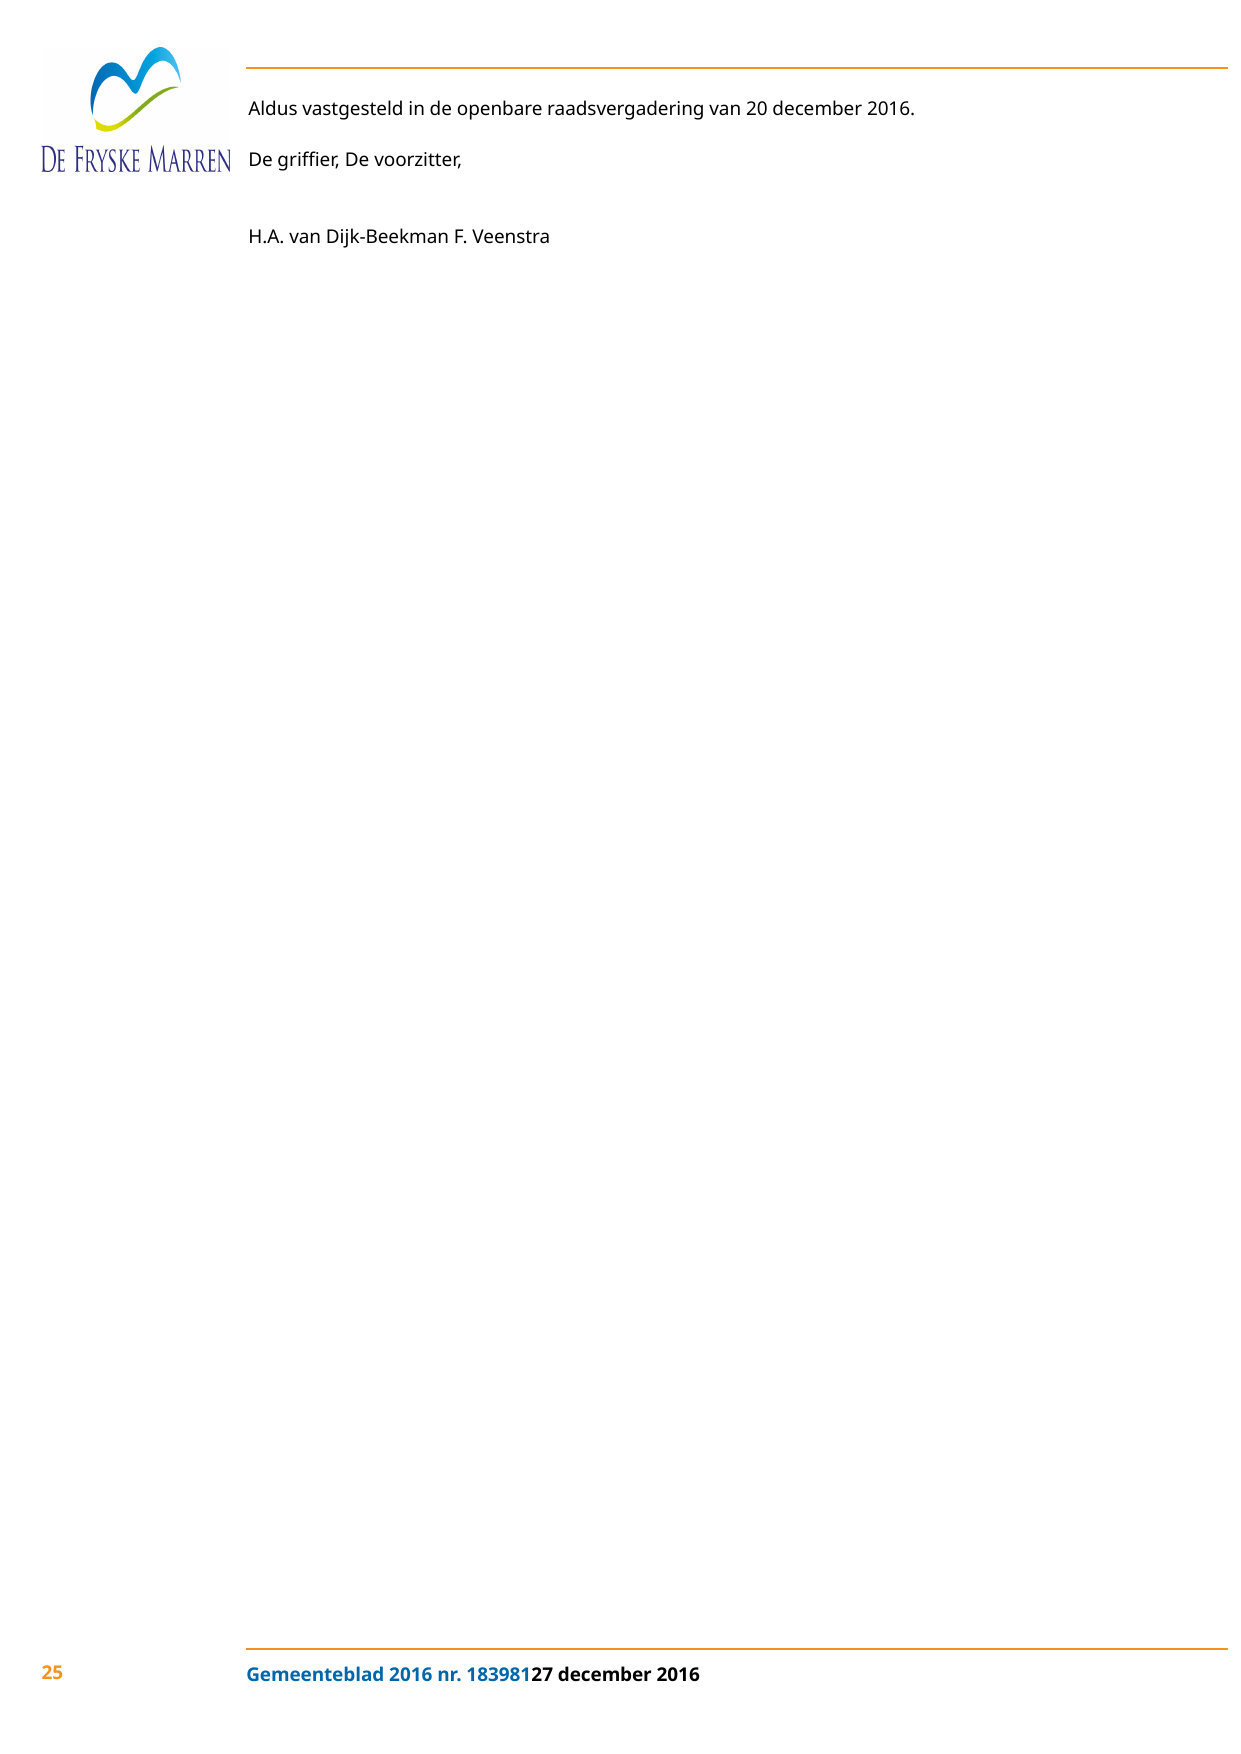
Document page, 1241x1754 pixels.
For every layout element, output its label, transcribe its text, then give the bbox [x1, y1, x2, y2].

picture [41, 47, 231, 172]
text H.A. van Dijk-Beekman F. Veenstra [248, 223, 1152, 249]
text De griffier, De voorzitter, [248, 146, 1152, 172]
text Aldus vastgesteld in de openbare raadsvergadering van 20 december 2016. [248, 95, 1152, 121]
